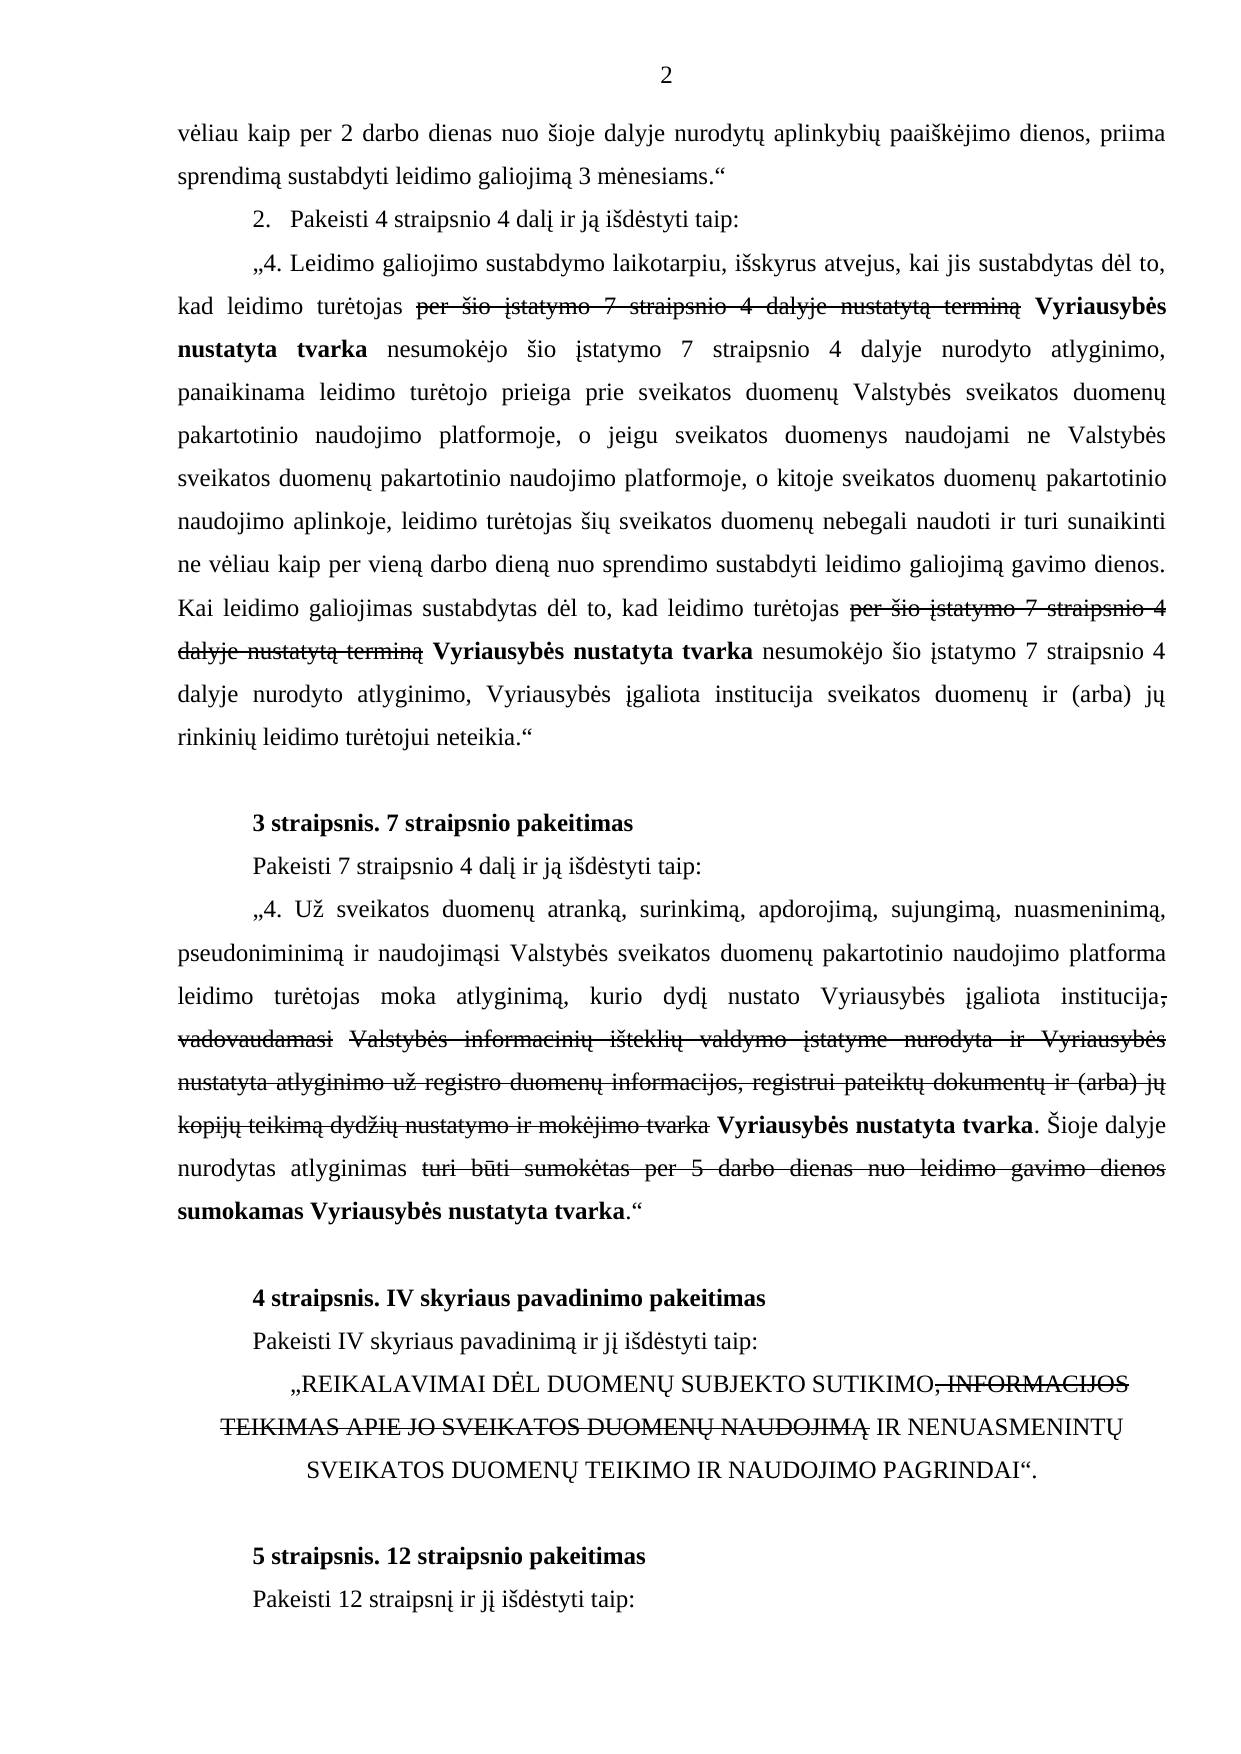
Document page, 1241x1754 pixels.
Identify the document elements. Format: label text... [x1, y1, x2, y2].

text Pakeisti 7 straipsnio 4 dalį ir ją išdėstyti taip: [177, 851, 1167, 880]
text „4. Leidimo galiojimo sustabdymo laikotarpiu, išskyrus atvejus, kai jis sustabdytas dėl to, kad leidimo turėtojas per šio įstatymo 7 straipsnio 4 dalyje nustatytą terminą Vyriausybės nustatyta tvarka nesumokėjo šio įstatymo 7 straipsnio 4 dalyje nurodyto atlyginimo, panaikinama leidimo turėtojo prieiga prie sveikatos duomenų Valstybės sveikatos duomenų pakartotinio naudojimo platformoje, o jeigu sveikatos duomenys naudojami ne Valstybės sveikatos duomenų pakartotinio naudojimo platformoje, o kitoje sveikatos duomenų pakartotinio naudojimo aplinkoje, leidimo turėtojas šių sveikatos duomenų nebegali naudoti ir turi sunaikinti ne vėliau kaip per vieną darbo dieną nuo sprendimo sustabdyti leidimo galiojimą gavimo dienos. Kai leidimo galiojimas sustabdytas dėl to, kad leidimo turėtojas per šio įstatymo 7 straipsnio 4 dalyje nustatytą terminą Vyriausybės nustatyta tvarka nesumokėjo šio įstatymo 7 straipsnio 4 dalyje nurodyto atlyginimo, Vyriausybės įgaliota institucija sveikatos duomenų ir (arba) jų rinkinių leidimo turėtojui neteikia.“ [177, 248, 1167, 751]
text „4. Už sveikatos duomenų atranką, surinkimą, apdorojimą, sujungimą, nuasmeninimą, pseudoniminimą ir naudojimąsi Valstybės sveikatos duomenų pakartotinio naudojimo platforma leidimo turėtojas moka atlyginimą, kurio dydį nustato Vyriausybės įgaliota institucija, vadovaudamasi Valstybės informacinių išteklių valdymo įstatyme nurodyta ir Vyriausybės nustatyta atlyginimo už registro duomenų informacijos, registrui pateiktų dokumentų ir (arba) jų kopijų teikimą dydžių nustatymo ir mokėjimo tvarka Vyriausybės nustatyta tvarka. Šioje dalyje nurodytas atlyginimas turi būti sumokėtas per 5 darbo dienas nuo leidimo gavimo dienos sumokamas Vyriausybės nustatyta tvarka.“ [177, 894, 1167, 1225]
text 3 straipsnis. 7 straipsnio pakeitimas [177, 808, 1167, 837]
text „REIKALAVIMAI DĖL DUOMENŲ SUBJEKTO SUTIKIMO, INFORMACIJOS TEIKIMAS APIE JO SVEIKATOS DUOMENŲ NAUDOJIMĄ IR NENUASMENINTŲ SVEIKATOS DUOMENŲ TEIKIMO IR NAUDOJIMO PAGRINDAI“. [177, 1369, 1167, 1484]
text Pakeisti IV skyriaus pavadinimą ir jį išdėstyti taip: [177, 1326, 1167, 1354]
text 4 straipsnis. IV skyriaus pavadinimo pakeitimas [177, 1283, 1167, 1311]
text Pakeisti 12 straipsnį ir jį išdėstyti taip: [177, 1584, 1167, 1613]
text 5 straipsnis. 12 straipsnio pakeitimas [177, 1541, 1167, 1570]
text 2. Pakeisti 4 straipsnio 4 dalį ir ją išdėstyti taip: [252, 204, 1167, 233]
text vėliau kaip per 2 darbo dienas nuo šioje dalyje nurodytų aplinkybių paaiškėjimo dienos, priima sprendimą sustabdyti leidimo galiojimą 3 mėnesiams.“ [177, 118, 1167, 190]
